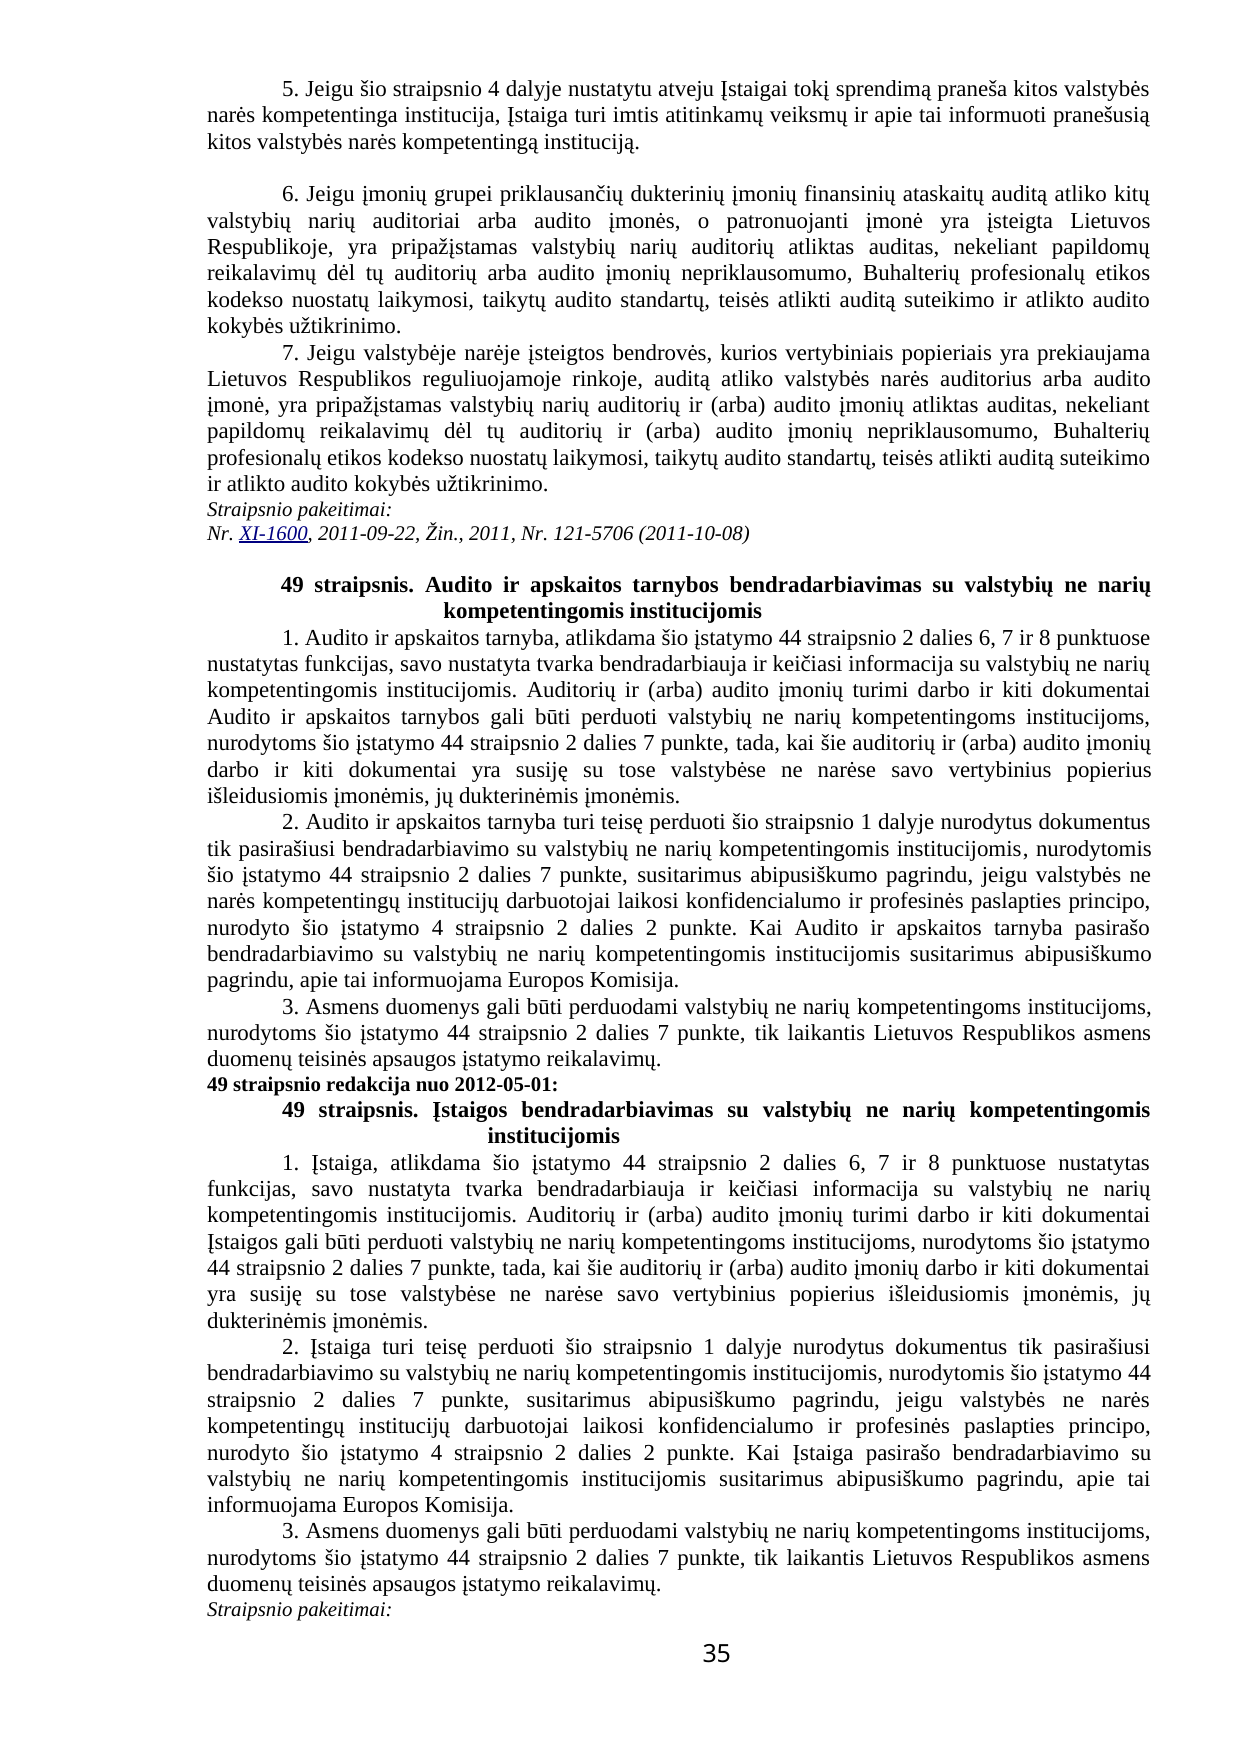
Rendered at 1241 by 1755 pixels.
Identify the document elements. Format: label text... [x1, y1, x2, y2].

text Nr. XI-1600, 2011-09-22, Žin., 2011, Nr. 121-5706 (2011-10-08) [207, 521, 1152, 545]
text 2. Audito ir apskaitos tarnyba turi teisę perduoti šio straipsnio 1 dalyje nurodytus dokumentus tik pasirašiusi bendradarbiavimo su valstybių ne narių kompetentingomis institucijomis, nurodytomis šio įstatymo 44 straipsnio 2 dalies 7 punkte, susitarimus abipusiškumo pagrindu, jeigu valstybės ne narės kompetentingų institucijų darbuotojai laikosi konfidencialumo ir profesinės paslapties principo, nurodyto šio įstatymo 4 straipsnio 2 dalies 2 punkte. Kai Audito ir apskaitos tarnyba pasirašo bendradarbiavimo su valstybių ne narių kompetentingomis institucijomis susitarimus abipusiškumo pagrindu, apie tai informuojama Europos Komisija. [207, 808, 1152, 993]
text 6. Jeigu įmonių grupei priklausančių dukterinių įmonių finansinių ataskaitų auditą atliko kitų valstybių narių auditoriai arba audito įmonės, o patronuojanti įmonė yra įsteigta Lietuvos Respublikoje, yra pripažįstamas valstybių narių auditorių atliktas auditas, nekeliant papildomų reikalavimų dėl tų auditorių arba audito įmonių nepriklausomumo, Buhalterių profesionalų etikos kodekso nuostatų laikymosi, taikytų audito standartų, teisės atlikti auditą suteikimo ir atlikto audito kokybės užtikrinimo. [207, 180, 1152, 338]
text 3. Asmens duomenys gali būti perduodami valstybių ne narių kompetentingoms institucijoms, nurodytoms šio įstatymo 44 straipsnio 2 dalies 7 punkte, tik laikantis Lietuvos Respublikos asmens duomenų teisinės apsaugos įstatymo reikalavimų. [207, 993, 1152, 1072]
text 49 straipsnio redakcija nuo 2012-05-01: [207, 1072, 1152, 1096]
text 5. Jeigu šio straipsnio 4 dalyje nustatytu atveju Įstaigai tokį sprendimą praneša kitos valstybės narės kompetentinga institucija, Įstaiga turi imtis atitinkamų veiksmų ir apie tai informuoti pranešusią kitos valstybės narės kompetentingą instituciją. [207, 75, 1152, 154]
text 49 straipsnis. Audito ir apskaitos tarnybos bendradarbiavimas su valstybių ne narių kompetentingomis institucijomis [281, 571, 1152, 624]
text 2. Įstaiga turi teisę perduoti šio straipsnio 1 dalyje nurodytus dokumentus tik pasirašiusi bendradarbiavimo su valstybių ne narių kompetentingomis institucijomis, nurodytomis šio įstatymo 44 straipsnio 2 dalies 7 punkte, susitarimus abipusiškumo pagrindu, jeigu valstybės ne narės kompetentingų institucijų darbuotojai laikosi konfidencialumo ir profesinės paslapties principo, nurodyto šio įstatymo 4 straipsnio 2 dalies 2 punkte. Kai Įstaiga pasirašo bendradarbiavimo su valstybių ne narių kompetentingomis institucijomis susitarimus abipusiškumo pagrindu, apie tai informuojama Europos Komisija. [207, 1333, 1152, 1518]
text 7. Jeigu valstybėje narėje įsteigtos bendrovės, kurios vertybiniais popieriais yra prekiaujama Lietuvos Respublikos reguliuojamoje rinkoje, auditą atliko valstybės narės auditorius arba audito įmonė, yra pripažįstamas valstybių narių auditorių ir (arba) audito įmonių atliktas auditas, nekeliant papildomų reikalavimų dėl tų auditorių ir (arba) audito įmonių nepriklausomumo, Buhalterių profesionalų etikos kodekso nuostatų laikymosi, taikytų audito standartų, teisės atlikti auditą suteikimo ir atlikto audito kokybės užtikrinimo. [207, 338, 1152, 497]
text Straipsnio pakeitimai: [207, 497, 1152, 521]
text 3. Asmens duomenys gali būti perduodami valstybių ne narių kompetentingoms institucijoms, nurodytoms šio įstatymo 44 straipsnio 2 dalies 7 punkte, tik laikantis Lietuvos Respublikos asmens duomenų teisinės apsaugos įstatymo reikalavimų. [207, 1518, 1152, 1597]
text Straipsnio pakeitimai: [207, 1597, 1152, 1621]
text 49 straipsnis. Įstaigos bendradarbiavimas su valstybių ne narių kompetentingomis institucijomis [282, 1096, 1152, 1149]
text 1. Įstaiga, atlikdama šio įstatymo 44 straipsnio 2 dalies 6, 7 ir 8 punktuose nustatytas funkcijas, savo nustatyta tvarka bendradarbiauja ir keičiasi informacija su valstybių ne narių kompetentingomis institucijomis. Auditorių ir (arba) audito įmonių turimi darbo ir kiti dokumentai Įstaigos gali būti perduoti valstybių ne narių kompetentingoms institucijoms, nurodytoms šio įstatymo 44 straipsnio 2 dalies 7 punkte, tada, kai šie auditorių ir (arba) audito įmonių darbo ir kiti dokumentai yra susiję su tose valstybėse ne narėse savo vertybinius popierius išleidusiomis įmonėmis, jų dukterinėmis įmonėmis. [207, 1149, 1152, 1333]
text 1. Audito ir apskaitos tarnyba, atlikdama šio įstatymo 44 straipsnio 2 dalies 6, 7 ir 8 punktuose nustatytas funkcijas, savo nustatyta tvarka bendradarbiauja ir keičiasi informacija su valstybių ne narių kompetentingomis institucijomis. Auditorių ir (arba) audito įmonių turimi darbo ir kiti dokumentai Audito ir apskaitos tarnybos gali būti perduoti valstybių ne narių kompetentingoms institucijoms, nurodytoms šio įstatymo 44 straipsnio 2 dalies 7 punkte, tada, kai šie auditorių ir (arba) audito įmonių darbo ir kiti dokumentai yra susiję su tose valstybėse ne narėse savo vertybinius popierius išleidusiomis įmonėmis, jų dukterinėmis įmonėmis. [207, 624, 1152, 808]
